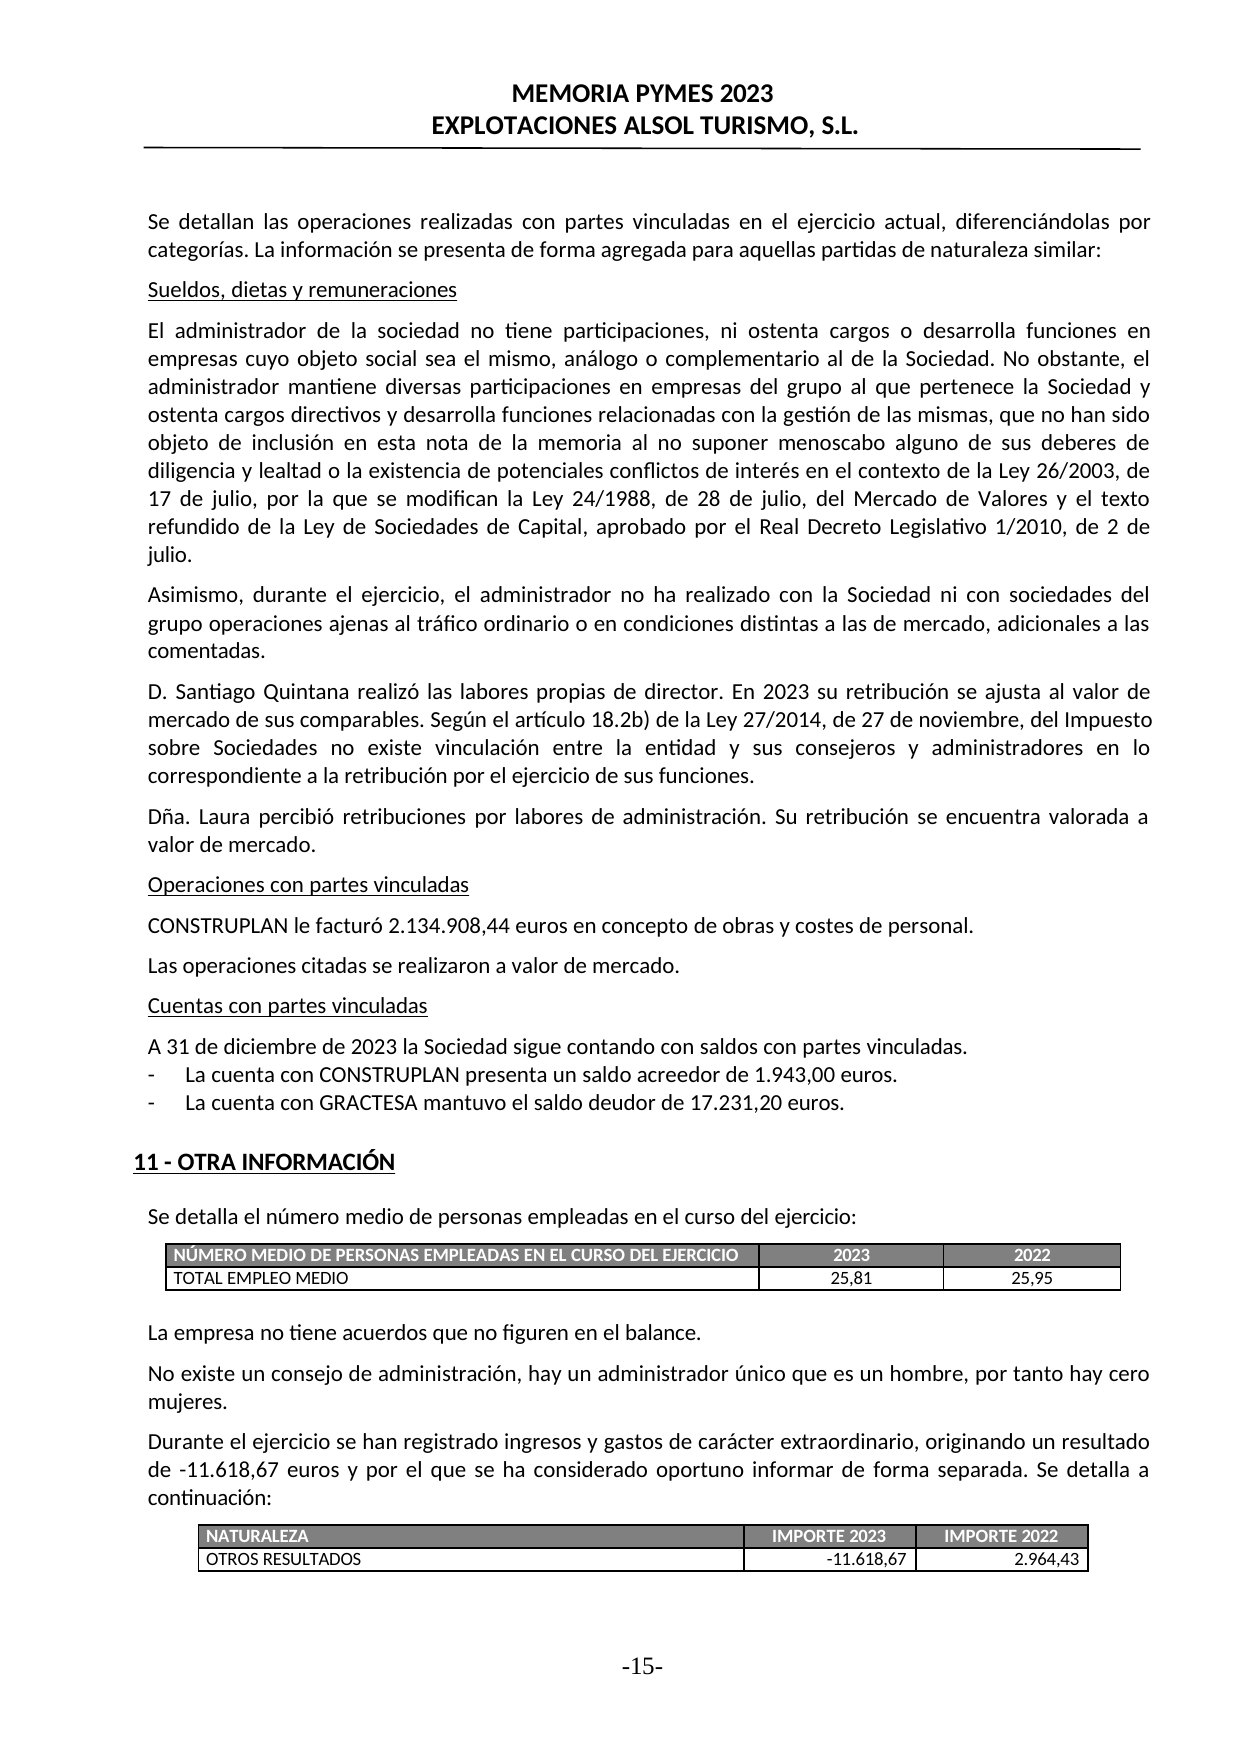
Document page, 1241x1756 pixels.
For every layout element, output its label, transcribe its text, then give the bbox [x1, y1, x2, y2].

text Dña. Laura percibió retribuciones por labores de administración. Su retribución se encuentra valorada a valor de mercado. [148, 802, 1155, 858]
text A 31 de diciembre de 2023 la Sociedad sigue contando con saldos con partes vinculadas. [148, 1032, 1211, 1060]
table_cell TOTAL EMPLEO MEDIO [167, 1268, 758, 1289]
table_cell -11.618,67 [745, 1549, 915, 1570]
table_header IMPORTE 2023 [745, 1526, 915, 1547]
text La empresa no tiene acuerdos que no figuren en el balance. [148, 1318, 1211, 1346]
text Se detalla el número medio de personas empleadas en el curso del ejercicio: [148, 1202, 1211, 1231]
table_header NÚMERO MEDIO DE PERSONAS EMPLEADAS EN EL CURSO DEL EJERCICIO [167, 1245, 758, 1266]
text Durante el ejercicio se han registrado ingresos y gastos de carácter extraordinario, originando un resultado de -11.618,67 euros y por el que se ha considerado oportuno informar de forma separada. Se detalla a continuación: [148, 1427, 1152, 1511]
text Cuentas con partes vinculadas [148, 991, 1211, 1019]
table_cell 25,95 [944, 1268, 1120, 1289]
text Sueldos, dietas y remuneraciones [148, 276, 1211, 304]
table_header IMPORTE 2022 [917, 1526, 1087, 1547]
table_header NATURALEZA [199, 1526, 743, 1547]
subtitle 11 - OTRA INFORMACIÓN [133, 1147, 1211, 1177]
list La cuenta con GRACTESA mantuvo el saldo deudor de 17.231,20 euros. [148, 1088, 1211, 1116]
table_header 2022 [944, 1245, 1120, 1266]
text El administrador de la sociedad no tiene participaciones, ni ostenta cargos o desarrolla funciones en empresas cuyo objeto social sea el mismo, análogo o complementario al de la Sociedad. No obstante, el administrador mantiene diversas participaciones en empresas del grupo al que pertenece la Sociedad y ostenta cargos directivos y desarrolla funciones relacionadas con la gestión de las mismas, que no han sido objeto de inclusión en esta nota de la memoria al no suponer menoscabo alguno de sus deberes de diligencia y lealtad o la existencia de potenciales conflictos de interés en el contexto de la Ley 26/2003, de 17 de julio, por la que se modifican la Ley 24/1988, de 28 de julio, del Mercado de Valores y el texto refundido de la Ley de Sociedades de Capital, aprobado por el Real Decreto Legislativo 1/2010, de 2 de julio. [148, 316, 1152, 568]
text Se detallan las operaciones realizadas con partes vinculadas en el ejercicio actual, diferenciándolas por categorías. La información se presenta de forma agregada para aquellas partidas de naturaleza similar: [148, 207, 1152, 263]
text CONSTRUPLAN le facturó 2.134.908,44 euros en concepto de obras y costes de personal. Las operaciones citadas se realizaron a valor de mercado. [148, 911, 998, 979]
table_header 2023 [760, 1245, 943, 1266]
table_cell 2.964,43 [917, 1549, 1087, 1570]
text No existe un consejo de administración, hay un administrador único que es un hombre, por tanto hay cero mujeres. [148, 1359, 1152, 1415]
table_cell 25,81 [760, 1268, 943, 1289]
text Asimismo, durante el ejercicio, el administrador no ha realizado con la Sociedad ni con sociedades del grupo operaciones ajenas al tráfico ordinario o en condiciones distintas a las de mercado, adicionales a las comentadas. [148, 581, 1152, 665]
table_cell OTROS RESULTADOS [199, 1549, 743, 1570]
text D. Santiago Quintana realizó las labores propias de director. En 2023 su retribución se ajusta al valor de mercado de sus comparables. Según el artículo 18.2b) de la Ley 27/2014, de 27 de noviembre, del Impuesto sobre Sociedades no existe vinculación entre la entidad y sus consejeros y administradores en lo correspondiente a la retribución por el ejercicio de sus funciones. [148, 677, 1153, 789]
text Operaciones con partes vinculadas [148, 871, 1211, 898]
list La cuenta con CONSTRUPLAN presenta un saldo acreedor de 1.943,00 euros. [148, 1060, 1211, 1088]
